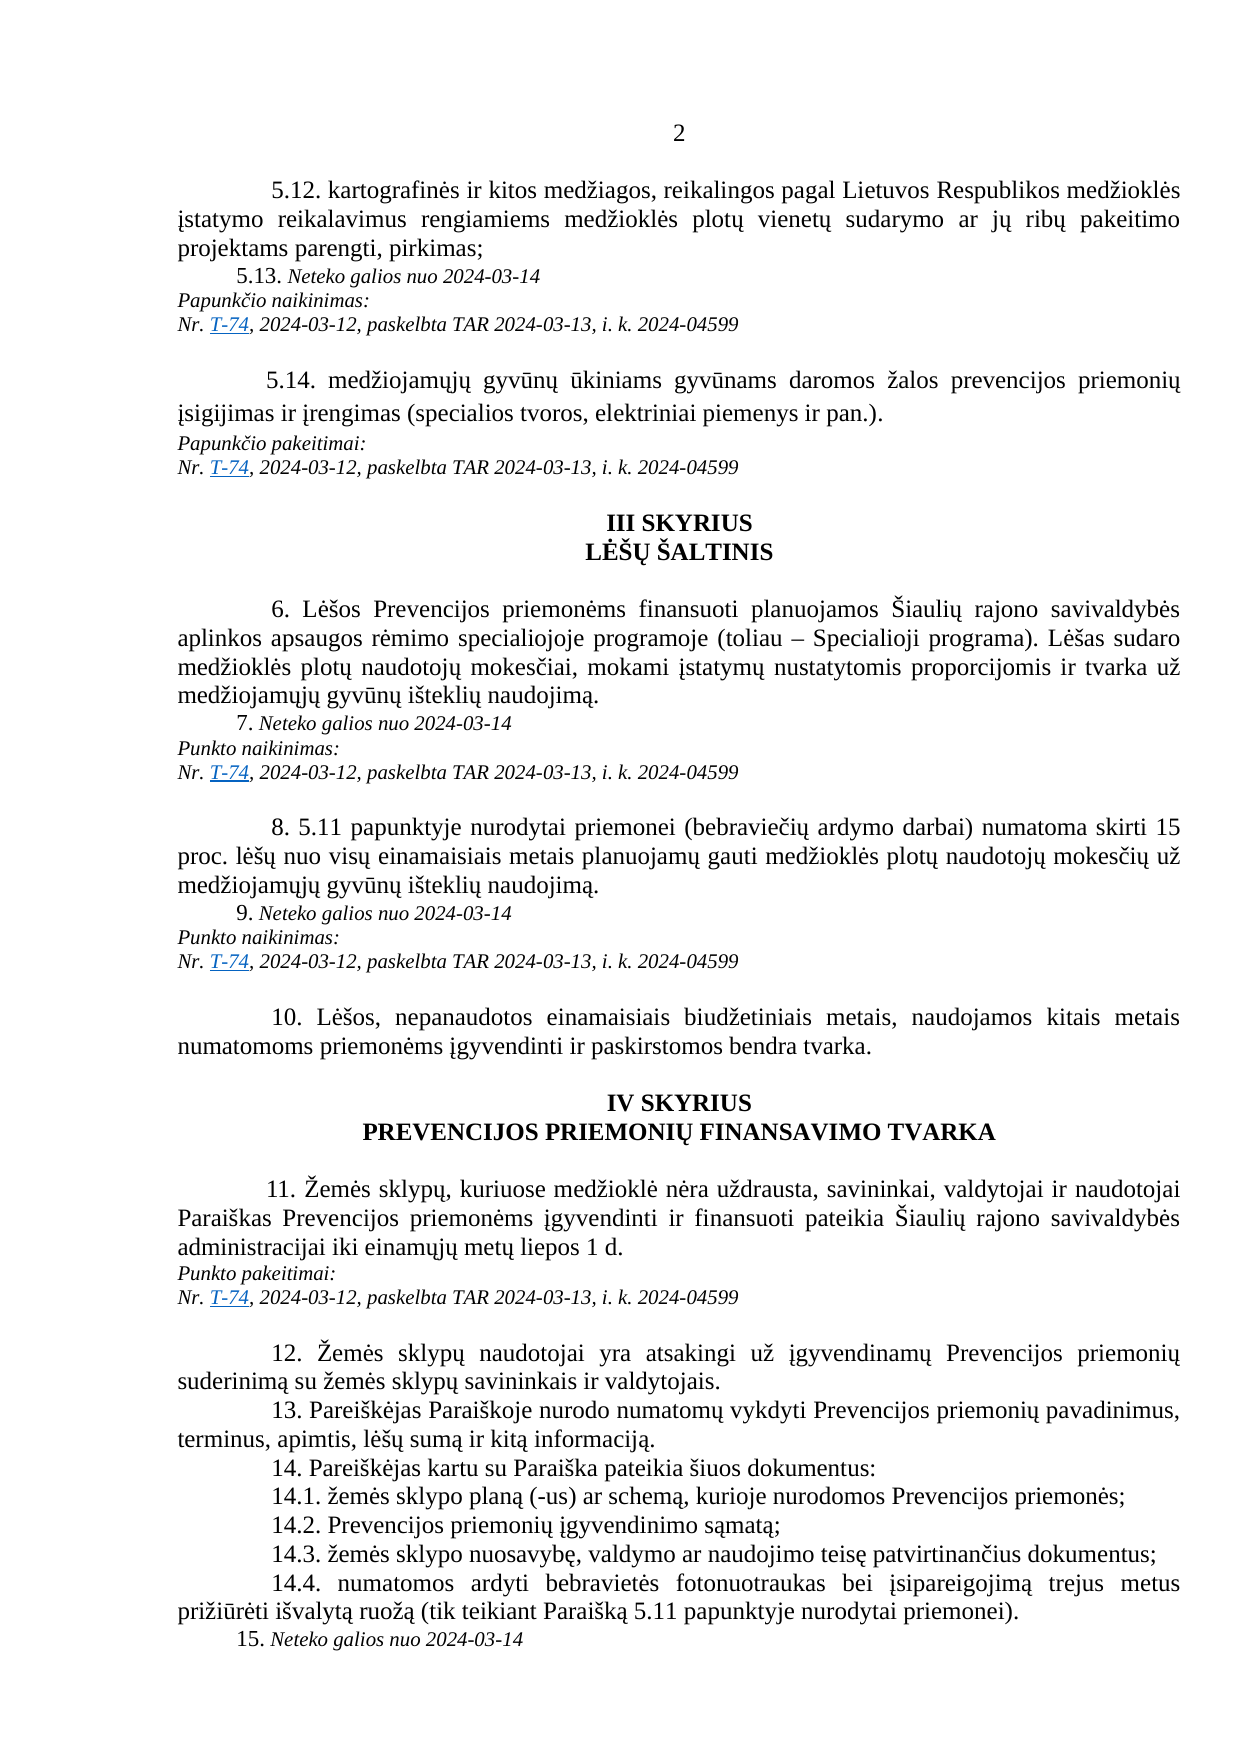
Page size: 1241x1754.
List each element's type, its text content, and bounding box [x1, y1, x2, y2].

text 5.13. Neteko galios nuo 2024-03-14 [177, 262, 1181, 288]
text 10. Lėšos, nepanaudotos einamaisiais biudžetiniais metais, naudojamos kitais metais numatomoms priemonėms įgyvendinti ir paskirstomos bendra tvarka. [177, 1002, 1181, 1059]
text 13. Pareiškėjas Paraiškoje nurodo numatomų vykdyti Prevencijos priemonių pavadinimus, terminus, apimtis, lėšų sumą ir kitą informaciją. [177, 1395, 1181, 1453]
text 8. 5.11 papunktyje nurodytai priemonei (bebraviečių ardymo darbai) numatoma skirti 15 proc. lėšų nuo visų einamaisiais metais planuojamų gauti medžioklės plotų naudotojų mokesčių už medžiojamųjų gyvūnų išteklių naudojimą. [177, 812, 1181, 899]
text 11. Žemės sklypų, kuriuose medžioklė nėra uždrausta, savininkai, valdytojai ir naudotojai Paraiškas Prevencijos priemonėms įgyvendinti ir finansuoti pateikia Šiaulių rajono savivaldybės administracijai iki einamųjų metų liepos 1 d. [177, 1174, 1181, 1261]
text Papunkčio naikinimas: [177, 288, 1181, 312]
text Nr. T-74, 2024-03-12, paskelbta TAR 2024-03-13, i. k. 2024-04599 [177, 312, 1181, 336]
text 14. Pareiškėjas kartu su Paraiška pateikia šiuos dokumentus: [177, 1453, 1181, 1481]
text 6. Lėšos Prevencijos priemonėms finansuoti planuojamos Šiaulių rajono savivaldybės aplinkos apsaugos rėmimo specialiojoje programoje (toliau – Specialioji programa). Lėšas sudaro medžioklės plotų naudotojų mokesčiai, mokami įstatymų nustatytomis proporcijomis ir tvarka už medžiojamųjų gyvūnų išteklių naudojimą. [177, 594, 1181, 709]
text 15. Neteko galios nuo 2024-03-14 [177, 1625, 1181, 1651]
text Papunkčio pakeitimai: [177, 431, 1181, 455]
text 5.12. kartografinės ir kitos medžiagos, reikalingos pagal Lietuvos Respublikos medžioklės įstatymo reikalavimus rengiamiems medžioklės plotų vienetų sudarymo ar jų ribų pakeitimo projektams parengti, pirkimas; [177, 176, 1181, 262]
text 14.2. Prevencijos priemonių įgyvendinimo sąmatą; [177, 1510, 1181, 1539]
text 9. Neteko galios nuo 2024-03-14 [177, 899, 1181, 925]
text Punkto naikinimas: [177, 925, 1181, 949]
text Nr. T-74, 2024-03-12, paskelbta TAR 2024-03-13, i. k. 2024-04599 [177, 1285, 1181, 1309]
text Nr. T-74, 2024-03-12, paskelbta TAR 2024-03-13, i. k. 2024-04599 [177, 760, 1181, 784]
text Punkto naikinimas: [177, 736, 1181, 760]
text 7. Neteko galios nuo 2024-03-14 [177, 709, 1181, 736]
text Nr. T-74, 2024-03-12, paskelbta TAR 2024-03-13, i. k. 2024-04599 [177, 949, 1181, 973]
text 5.14. medžiojamųjų gyvūnų ūkiniams gyvūnams daromos žalos prevencijos priemonių įsigijimas ir įrengimas (specialios tvoros, elektriniai piemenys ir pan.). [177, 365, 1181, 427]
text III SKYRIUS [177, 508, 1181, 537]
text PREVENCIJOS PRIEMONIŲ FINANSAVIMO TVARKA [177, 1117, 1181, 1146]
text 14.1. žemės sklypo planą (-us) ar schemą, kurioje nurodomos Prevencijos priemonės; [177, 1481, 1181, 1510]
text Nr. T-74, 2024-03-12, paskelbta TAR 2024-03-13, i. k. 2024-04599 [177, 455, 1181, 479]
text 14.3. žemės sklypo nuosavybę, valdymo ar naudojimo teisę patvirtinančius dokumentus; [177, 1539, 1181, 1568]
text 14.4. numatomos ardyti bebravietės fotonuotraukas bei įsipareigojimą trejus metus prižiūrėti išvalytą ruožą (tik teikiant Paraišką 5.11 papunktyje nurodytai priemonei). [177, 1568, 1181, 1625]
text IV SKYRIUS [177, 1088, 1181, 1117]
text LĖŠŲ ŠALTINIS [177, 537, 1181, 566]
text 12. Žemės sklypų naudotojai yra atsakingi už įgyvendinamų Prevencijos priemonių suderinimą su žemės sklypų savininkais ir valdytojais. [177, 1338, 1181, 1395]
text Punkto pakeitimai: [177, 1261, 1181, 1285]
